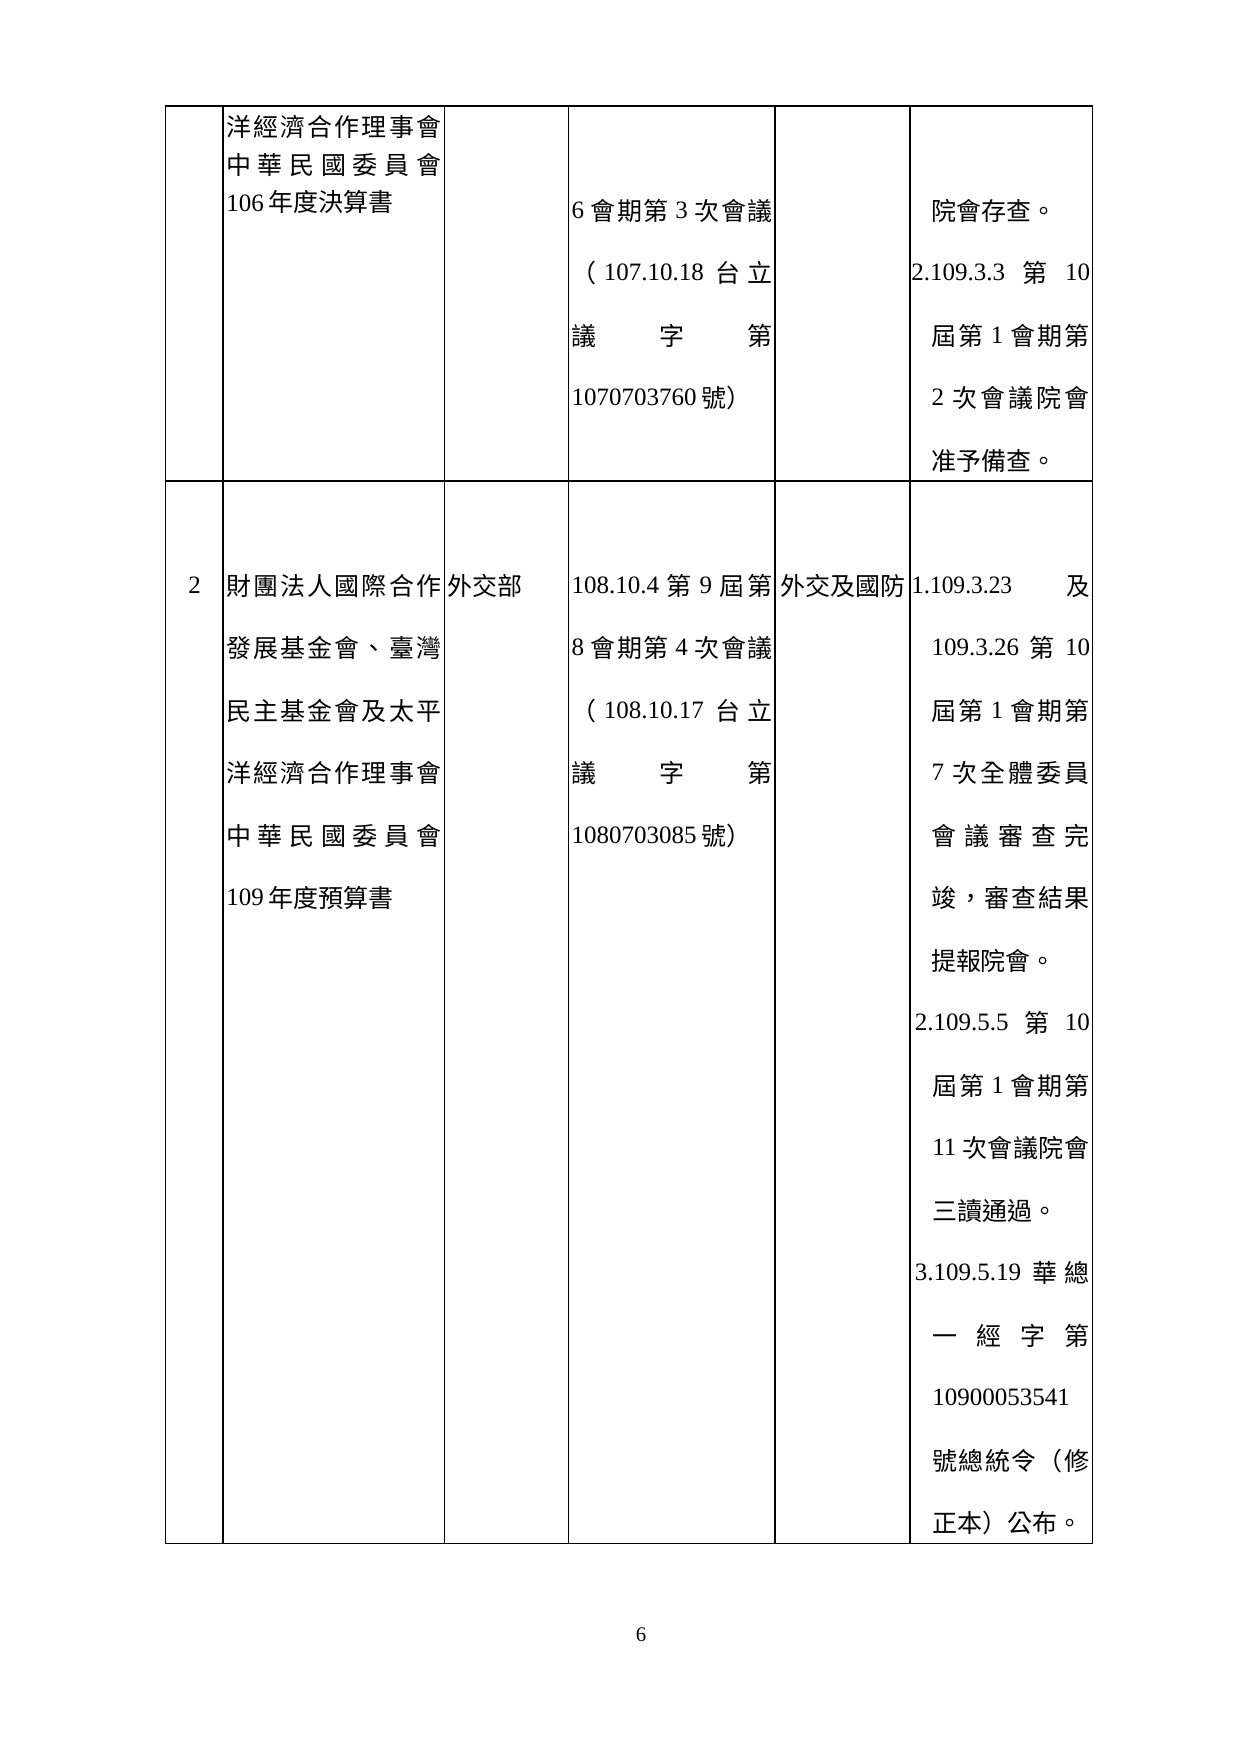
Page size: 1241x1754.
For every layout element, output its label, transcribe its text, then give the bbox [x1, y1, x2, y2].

table_cell [166, 482, 222, 1543]
table_cell 院會存查。 2.109.3.3第10屆第1會期第2次會議院會准予備查。 [911, 107, 1092, 480]
table_cell [166, 107, 222, 480]
table_cell [776, 107, 909, 480]
table_cell 洋經濟合作理事會中華民國委員會106年度決算書 [224, 107, 444, 480]
table_cell 108.10.4第9屆第8會期第4次會議（108.10.17台立議字第1080703085號） [569, 482, 774, 1543]
table_cell [445, 107, 568, 480]
table_cell 6會期第3次會議（107.10.18台立議字第1070703760號） [569, 107, 774, 480]
table_cell 1.109.3.23及109.3.26第10屆第1會期第7次全體委員會議審查完竣，審查結果提報院會。 2.109.5.5第10屆第1會期第11次會議院會三讀通過。 3.109.5.19華總一經字第10900053541號總統令（修正本）公布。 [911, 482, 1092, 1543]
table_cell 財團法人國際合作發展基金會、臺灣民主基金會及太平洋經濟合作理事會中華民國委員會109年度預算書 [224, 482, 444, 1543]
table_cell 外交部 [445, 482, 568, 1543]
table_cell 外交及國防 [776, 482, 909, 1543]
